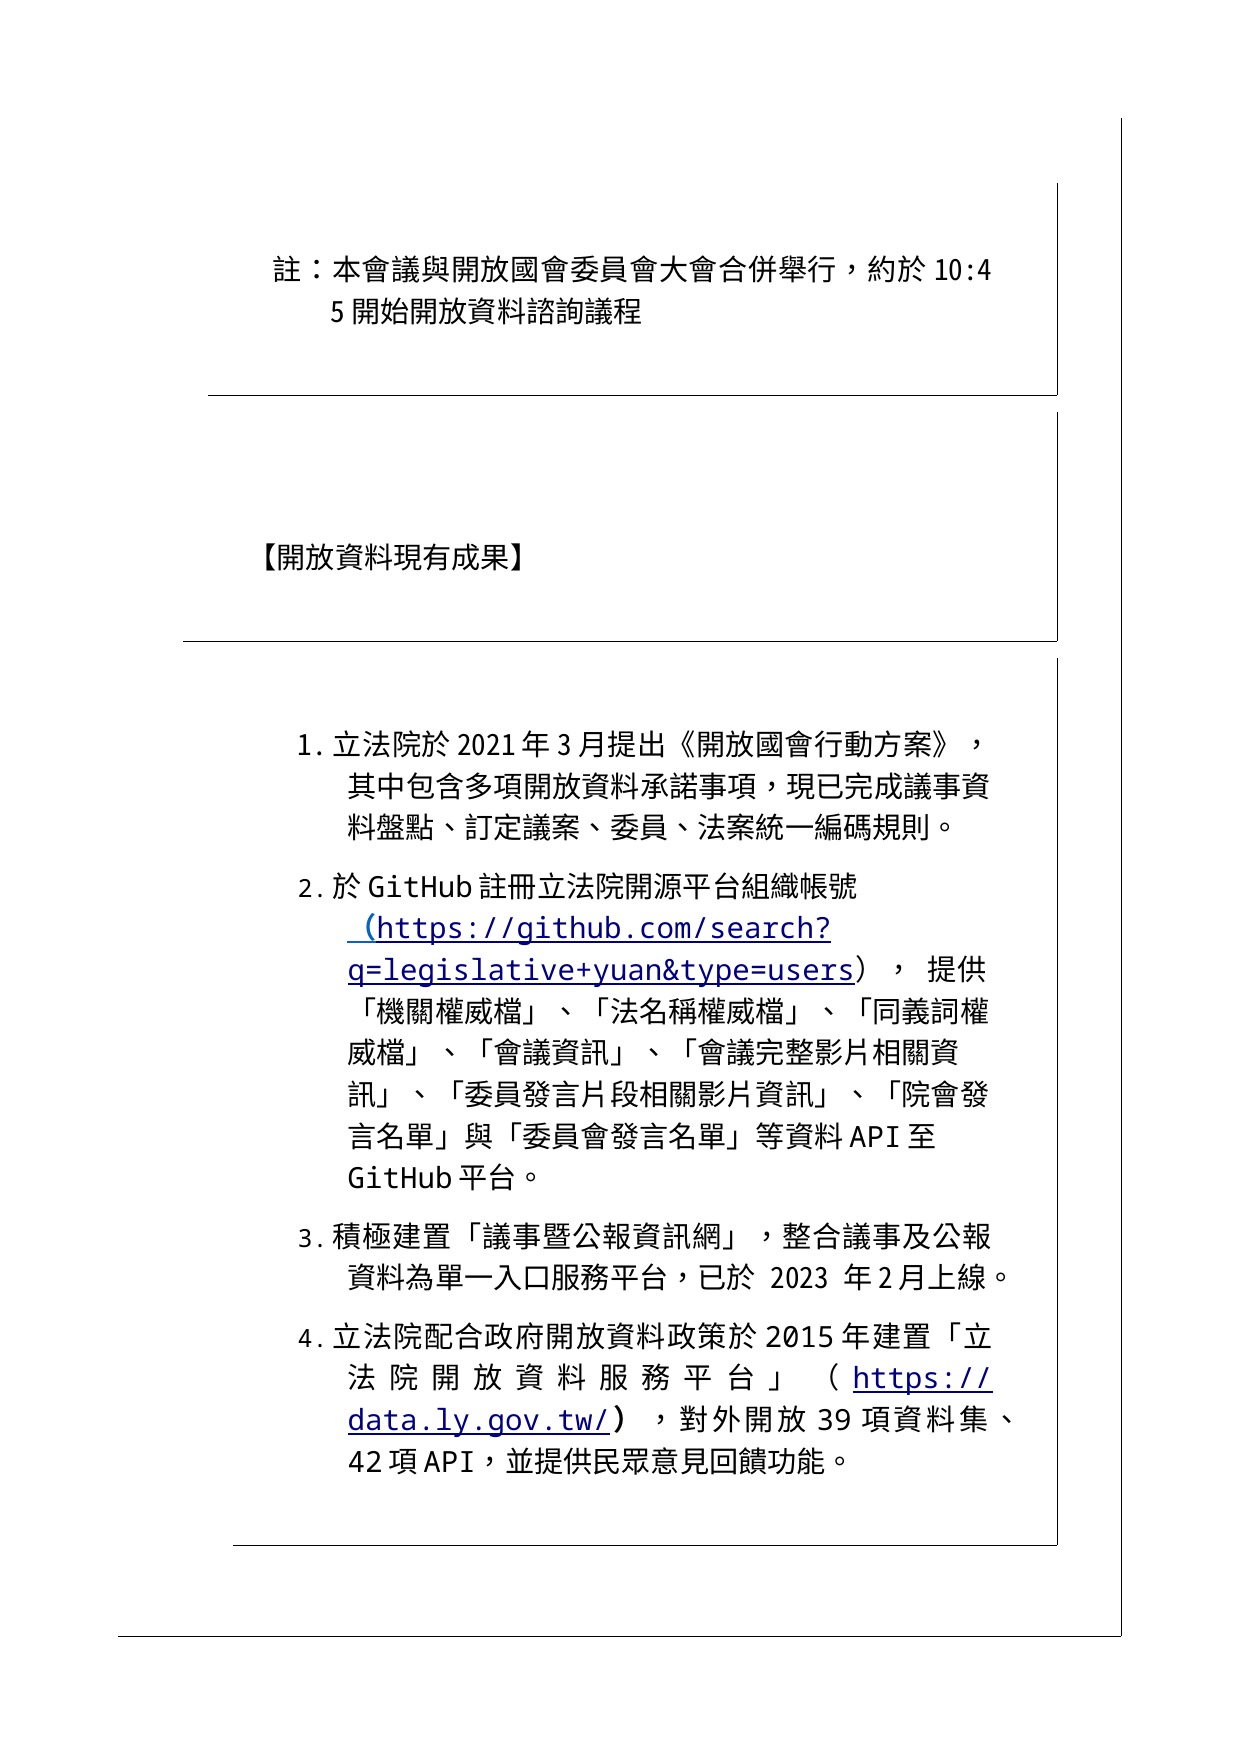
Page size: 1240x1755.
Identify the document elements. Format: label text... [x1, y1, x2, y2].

list 積極建置「議事暨公報資訊網」，整合議事及公報資料為單一入口服務平台，已於 2023 年2月上線。 [233, 1149, 1057, 1249]
list 於GitHub註冊立法院開源平台組織帳號（https://github.com/search?q=legislative+yuan&type=users）， 提供「機關權威檔」、「法名稱權威檔」、「同義詞權威檔」、「會議資訊」、「會議完整影片相關資訊」、「委員發言片段相關影片資訊」、「院會發言名單」與「委員會發言名單」等資料API至GitHub平台。 [233, 799, 1057, 1149]
list 立法院於2021年3月提出《開放國會行動方案》，其中包含多項開放資料承諾事項，現已完成議事資料盤點、訂定議案、委員、法案統一編碼規則。 [233, 658, 1057, 799]
text 註：本會議與開放國會委員會大會合併舉行，約於10:45開始開放資料諮詢議程 [208, 183, 1057, 395]
list 立法院配合政府開放資料政策於2015年建置「立法院開放資料服務平台」（https://data.ly.gov.tw/），對外開放39項資料集、42項API，並提供民眾意見回饋功能。 [233, 1249, 1057, 1545]
text 【開放資料現有成果】 [183, 470, 1057, 641]
